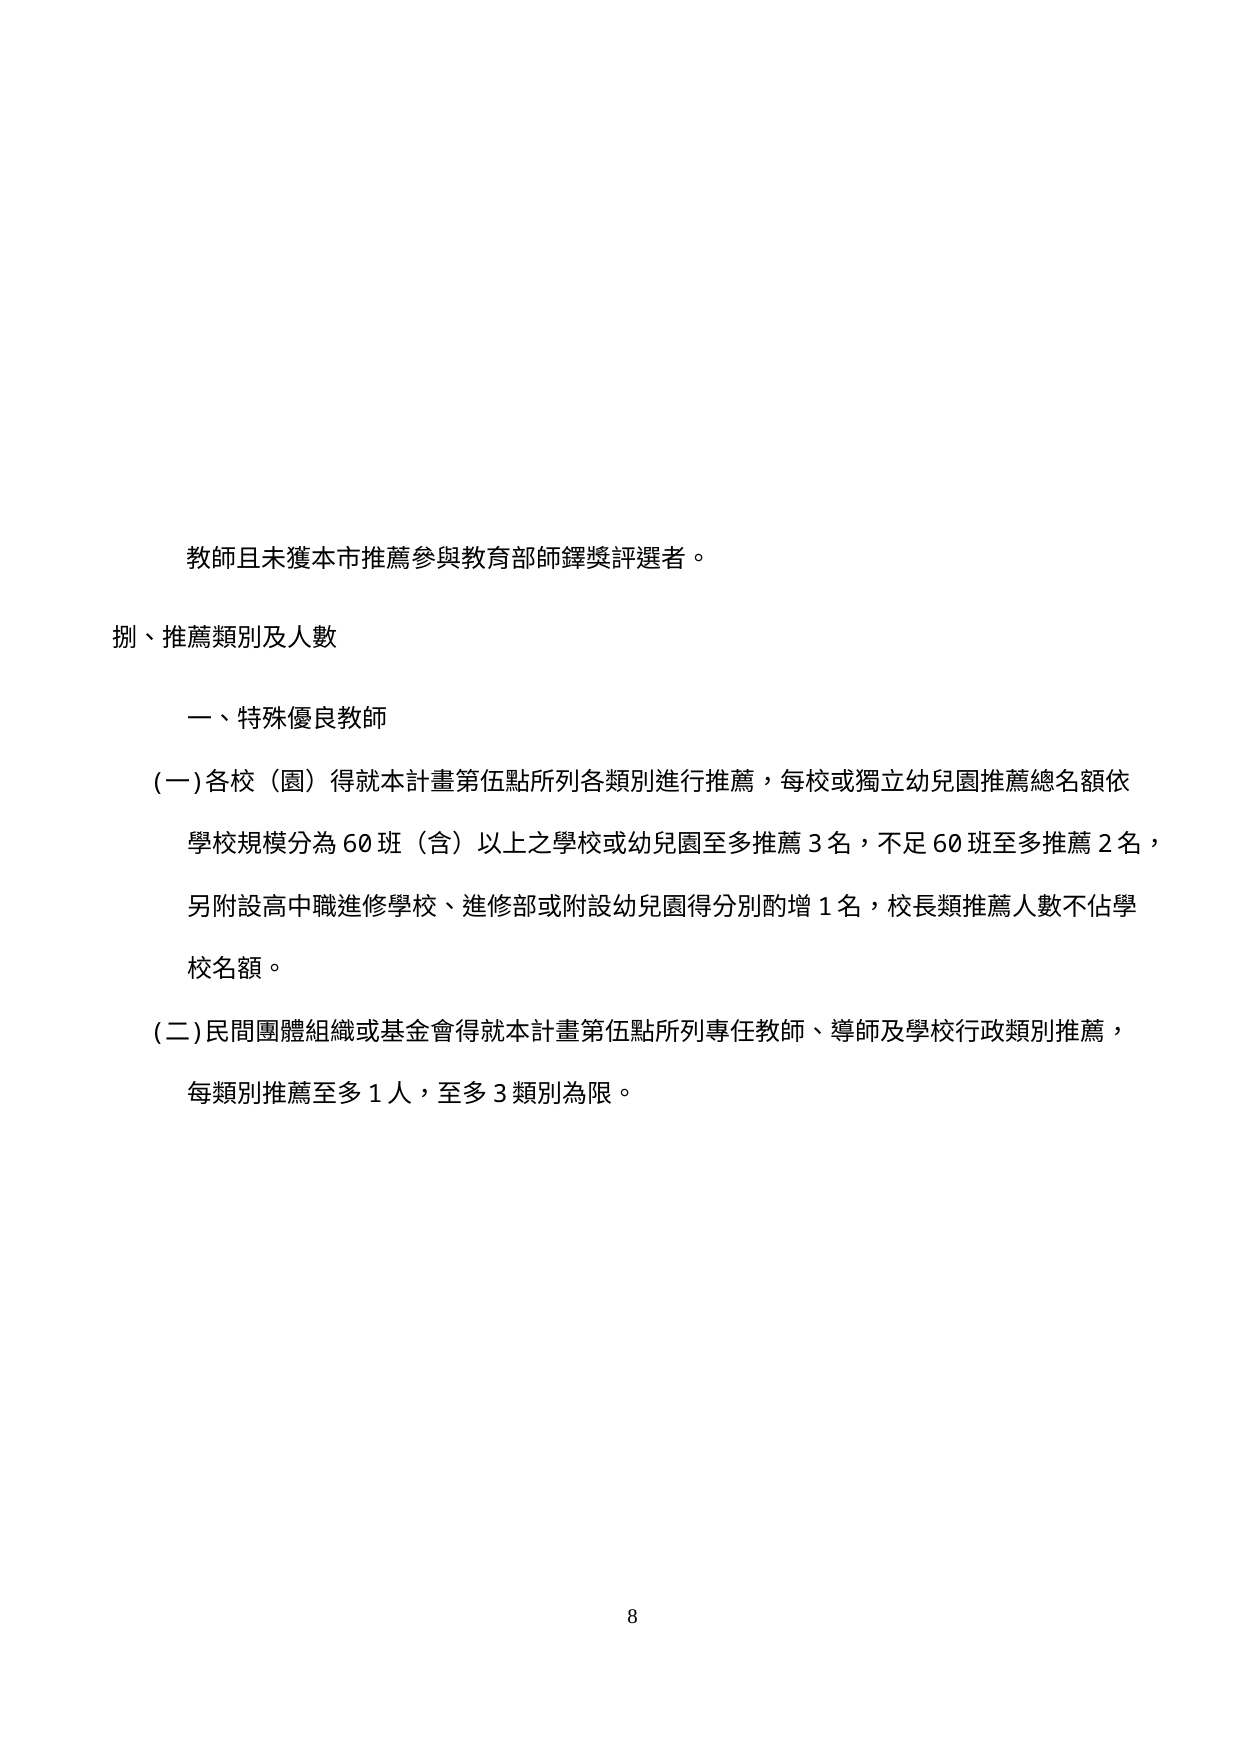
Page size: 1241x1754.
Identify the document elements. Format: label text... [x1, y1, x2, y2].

text 教師且未獲本市推薦參與教育部師鐸獎評選者。 [137, 534, 1152, 575]
text 一、特殊優良教師 [112, 675, 1152, 738]
text 捌、推薦類別及人數 [112, 594, 1152, 657]
text (二)民間團體組織或基金會得就本計畫第伍點所列專任教師、導師及學校行政類別推薦，每類別推薦至多1人，至多3類別為限。 [150, 988, 1152, 1113]
text (一)各校（園）得就本計畫第伍點所列各類別進行推薦，每校或獨立幼兒園推薦總名額依學校規模分為60班（含）以上之學校或幼兒園至多推薦3名，不足60班至多推薦2名，另附設高中職進修學校、進修部或附設幼兒園得分別酌增1名，校長類推薦人數不佔學校名額。 [150, 738, 1152, 988]
